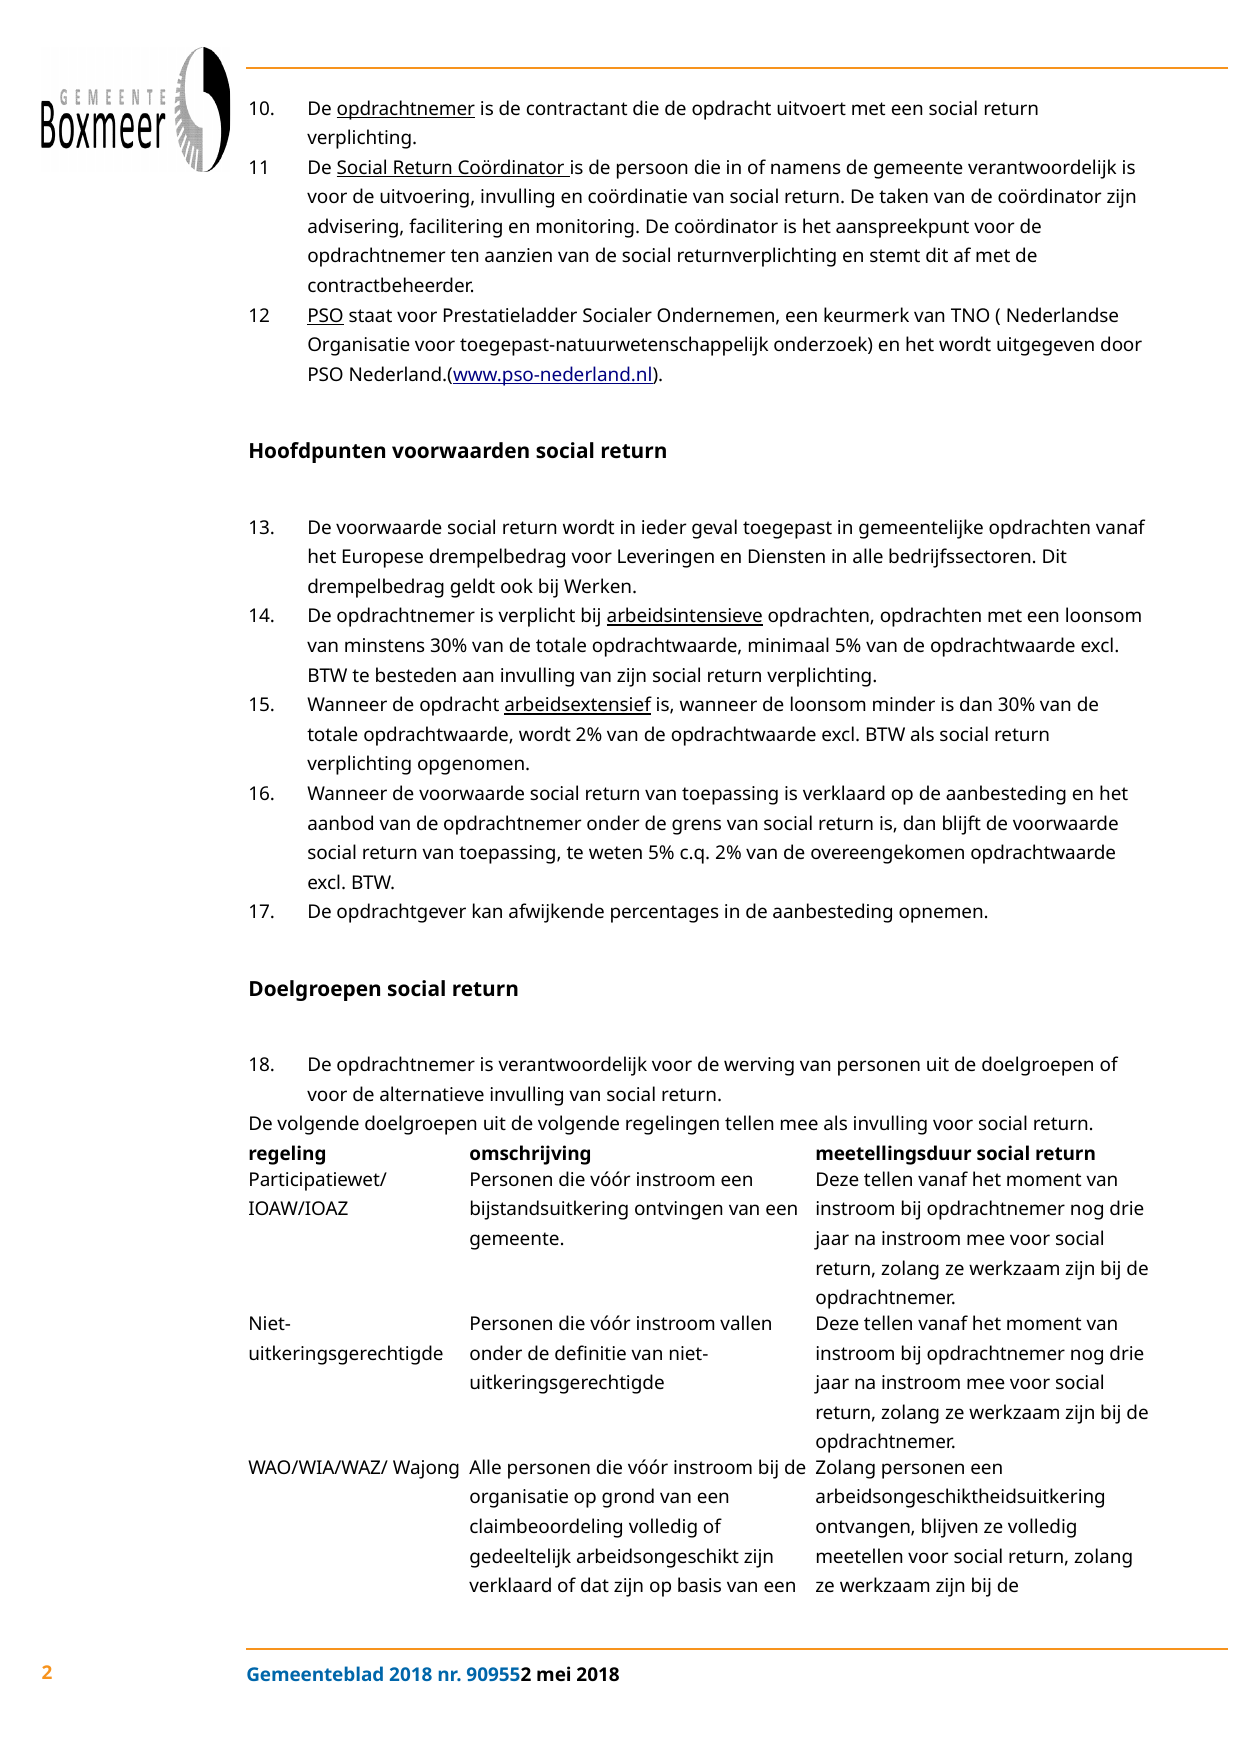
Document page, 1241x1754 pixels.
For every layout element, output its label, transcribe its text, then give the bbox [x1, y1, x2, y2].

table_header omschrijving [469, 1140, 815, 1166]
table_header meetellingsduur social return [815, 1140, 1152, 1166]
table_cell Deze tellen vanaf het moment van instroom bij opdrachtnemer nog drie jaar na instroom mee voor social return, zolang ze werkzaam zijn bij de opdrachtnemer. [815, 1166, 1152, 1310]
text Hoofdpunten voorwaarden social return [248, 436, 1152, 465]
table_cell Personen die vóór instroom vallen onder de definitie van niet-uitkeringsgerechtigde [469, 1310, 815, 1454]
table_cell Personen die vóór instroom een bijstandsuitkering ontvingen van een gemeente. [469, 1166, 815, 1310]
list De opdrachtgever kan afwijkende percentages in de aanbesteding opnemen. [248, 898, 1152, 924]
table_cell Alle personen die vóór instroom bij de organisatie op grond van een claimbeoordeling volledig of gedeeltelijk arbeidsongeschikt zijn verklaard of dat zijn op basis van een [469, 1454, 815, 1598]
picture [41, 47, 231, 172]
list De opdrachtnemer is de contractant die de opdracht uitvoert met een social return verplichting. [248, 95, 1152, 150]
list Wanneer de voorwaarde social return van toepassing is verklaard op de aanbesteding en het aanbod van de opdrachtnemer onder de grens van social return is, dan blijft de voorwaarde social return van toepassing, te weten 5% c.q. 2% van de overeengekomen opdrachtwaarde excl. BTW. [248, 780, 1152, 895]
list De opdrachtnemer is verplicht bij arbeidsintensieve opdrachten, opdrachten met een loonsom van minstens 30% van de totale opdrachtwaarde, minimaal 5% van de opdrachtwaarde excl. BTW te besteden aan invulling van zijn social return verplichting. [248, 603, 1152, 688]
list De voorwaarde social return wordt in ieder geval toegepast in gemeentelijke opdrachten vanaf het Europese drempelbedrag voor Leveringen en Diensten in alle bedrijfssectoren. Dit drempelbedrag geldt ook bij Werken. [248, 514, 1152, 599]
table_cell Zolang personen een arbeidsongeschiktheidsuitkering ontvangen, blijven ze volledig meetellen voor social return, zolang ze werkzaam zijn bij de [815, 1454, 1152, 1598]
table_header regeling [248, 1140, 469, 1166]
list Wanneer de opdracht arbeidsextensief is, wanneer de loonsom minder is dan 30% van de totale opdrachtwaarde, wordt 2% van de opdrachtwaarde excl. BTW als social return verplichting opgenomen. [248, 691, 1152, 776]
list De opdrachtnemer is verantwoordelijk voor de werving van personen uit de doelgroepen of voor de alternatieve invulling van social return. [248, 1051, 1152, 1107]
table_cell WAO/WIA/WAZ/ Wajong [248, 1454, 469, 1598]
table_cell Deze tellen vanaf het moment van instroom bij opdrachtnemer nog drie jaar na instroom mee voor social return, zolang ze werkzaam zijn bij de opdrachtnemer. [815, 1310, 1152, 1454]
table_cell Niet-uitkeringsgerechtigde [248, 1310, 469, 1454]
table_cell Participatiewet/ IOAW/IOAZ [248, 1166, 469, 1310]
list De Social Return Coördinator is de persoon die in of namens de gemeente verantwoordelijk is voor de uitvoering, invulling en coördinatie van social return. De taken van de coördinator zijn advisering, facilitering en monitoring. De coördinator is het aanspreekpunt voor de opdrachtnemer ten aanzien van de social returnverplichting en stemt dit af met de contractbeheerder. [248, 154, 1152, 298]
text Doelgroepen social return [248, 974, 1152, 1002]
text De volgende doelgroepen uit de volgende regelingen tellen mee als invulling voor social return. [248, 1111, 1152, 1136]
list PSO staat voor Prestatieladder Socialer Ondernemen, een keurmerk van TNO ( Nederlandse Organisatie voor toegepast-natuurwetenschappelijk onderzoek) en het wordt uitgegeven door PSO Nederland.(www.pso-nederland.nl). [248, 302, 1152, 387]
